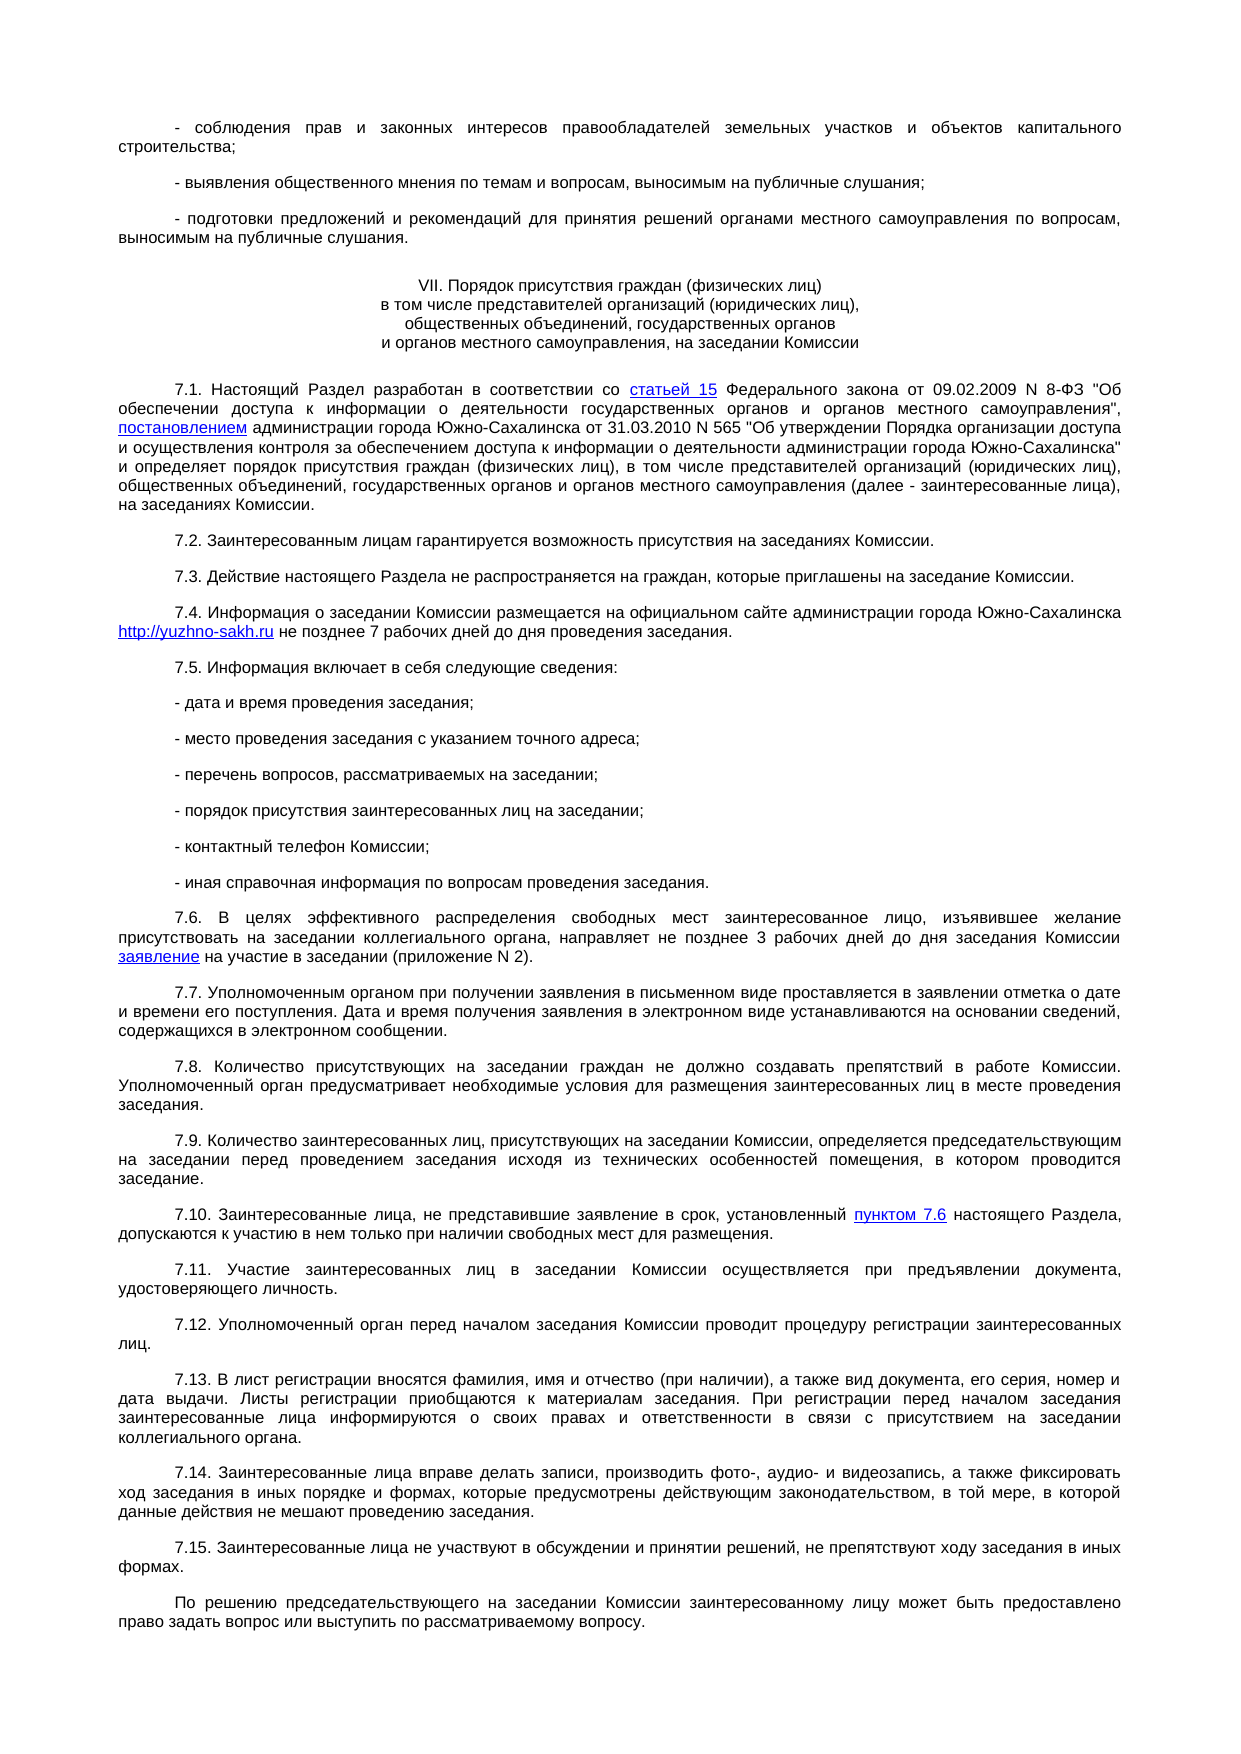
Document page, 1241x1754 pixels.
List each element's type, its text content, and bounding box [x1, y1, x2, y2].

text 7.5. Информация включает в себя следующие сведения: [118, 657, 1122, 677]
text 7.12. Уполномоченный орган перед началом заседания Комиссии проводит процедуру регистрации заинтересованных лиц. [118, 1315, 1122, 1353]
text - перечень вопросов, рассматриваемых на заседании; [118, 765, 1122, 784]
text 7.6. В целях эффективного распределения свободных мест заинтересованное лицо, изъявившее желание присутствовать на заседании коллегиального органа, направляет не позднее 3 рабочих дней до дня заседания Комиссии заявление на участие в заседании (приложение N 2). [118, 908, 1122, 966]
text 7.7. Уполномоченным органом при получении заявления в письменном виде проставляется в заявлении отметка о дате и времени его поступления. Дата и время получения заявления в электронном виде устанавливаются на основании сведений, содержащихся в электронном сообщении. [118, 982, 1122, 1040]
text 7.11. Участие заинтересованных лиц в заседании Комиссии осуществляется при предъявлении документа, удостоверяющего личность. [118, 1260, 1122, 1298]
text 7.3. Действие настоящего Раздела не распространяется на граждан, которые приглашены на заседание Комиссии. [118, 567, 1122, 586]
text 7.1. Настоящий Раздел разработан в соответствии со статьей 15 Федерального закона от 09.02.2009 N 8-ФЗ "Об обеспечении доступа к информации о деятельности государственных органов и органов местного самоуправления", постановлением администрации города Южно-Сахалинска от 31.03.2010 N 565 "Об утверждении Порядка организации доступа и осуществления контроля за обеспечением доступа к информации о деятельности администрации города Южно-Сахалинска" и определяет порядок присутствия граждан (физических лиц), в том числе представителей организаций (юридических лиц), общественных объединений, государственных органов и органов местного самоуправления (далее - заинтересованные лица), на заседаниях Комиссии. [118, 380, 1122, 514]
text 7.14. Заинтересованные лица вправе делать записи, производить фото-, аудио- и видеозапись, а также фиксировать ход заседания в иных порядке и формах, которые предусмотрены действующим законодательством, в той мере, в которой данные действия не мешают проведению заседания. [118, 1463, 1122, 1521]
text общественных объединений, государственных органов [118, 314, 1122, 333]
text - выявления общественного мнения по темам и вопросам, выносимым на публичные слушания; [118, 173, 1122, 192]
text 7.4. Информация о заседании Комиссии размещается на официальном сайте администрации города Южно-Сахалинска http://yuzhno-sakh.ru не позднее 7 рабочих дней до дня проведения заседания. [118, 602, 1122, 641]
text 7.15. Заинтересованные лица не участвуют в обсуждении и принятии решений, не препятствуют ходу заседания в иных формах. [118, 1537, 1122, 1576]
text - порядок присутствия заинтересованных лиц на заседании; [118, 801, 1122, 820]
text 7.9. Количество заинтересованных лиц, присутствующих на заседании Комиссии, определяется председательствующим на заседании перед проведением заседания исходя из технических особенностей помещения, в котором проводится заседание. [118, 1131, 1122, 1188]
text - подготовки предложений и рекомендаций для принятия решений органами местного самоуправления по вопросам, выносимым на публичные слушания. [118, 209, 1122, 247]
text - соблюдения прав и законных интересов правообладателей земельных участков и объектов капитального строительства; [118, 118, 1122, 156]
text - иная справочная информация по вопросам проведения заседания. [118, 872, 1122, 892]
text - дата и время проведения заседания; [118, 693, 1122, 712]
text 7.10. Заинтересованные лица, не представившие заявление в срок, установленный пунктом 7.6 настоящего Раздела, допускаются к участию в нем только при наличии свободных мест для размещения. [118, 1205, 1122, 1243]
text - место проведения заседания с указанием точного адреса; [118, 729, 1122, 748]
text в том числе представителей организаций (юридических лиц), [118, 294, 1122, 314]
text 7.2. Заинтересованным лицам гарантируется возможность присутствия на заседаниях Комиссии. [118, 531, 1122, 550]
text 7.13. В лист регистрации вносятся фамилия, имя и отчество (при наличии), а также вид документа, его серия, номер и дата выдачи. Листы регистрации приобщаются к материалам заседания. При регистрации перед началом заседания заинтересованные лица информируются о своих правах и ответственности в связи с присутствием на заседании коллегиального органа. [118, 1370, 1122, 1447]
text VII. Порядок присутствия граждан (физических лиц) [118, 275, 1122, 294]
text По решению председательствующего на заседании Комиссии заинтересованному лицу может быть предоставлено право задать вопрос или выступить по рассматриваемому вопросу. [118, 1592, 1122, 1631]
text - контактный телефон Комиссии; [118, 837, 1122, 856]
text 7.8. Количество присутствующих на заседании граждан не должно создавать препятствий в работе Комиссии. Уполномоченный орган предусматривает необходимые условия для размещения заинтересованных лиц в месте проведения заседания. [118, 1057, 1122, 1114]
text и органов местного самоуправления, на заседании Комиссии [118, 333, 1122, 352]
